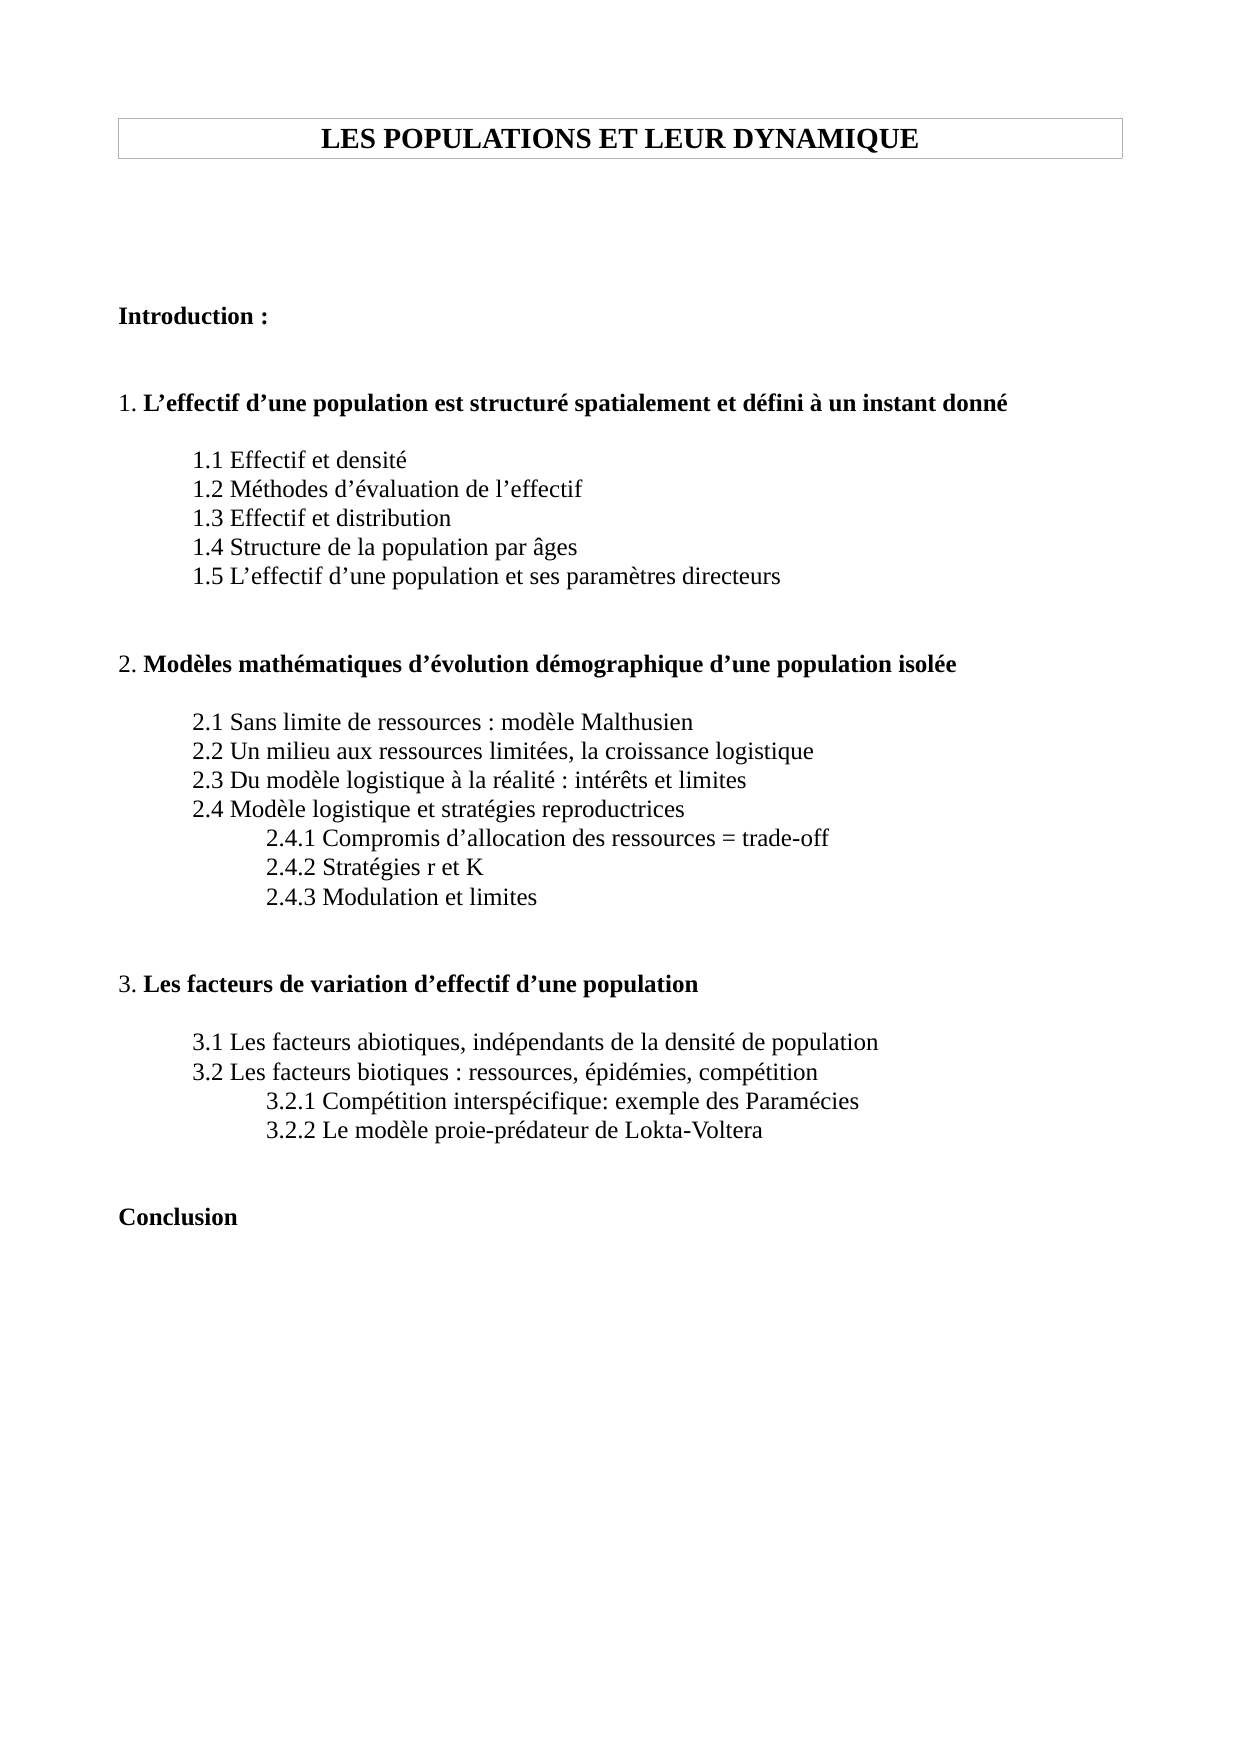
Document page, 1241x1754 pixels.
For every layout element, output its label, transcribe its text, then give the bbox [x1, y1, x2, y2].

text 3.2.1 Compétition interspécifique: exemple des Paramécies [266, 1086, 1122, 1114]
text 1.5 L’effectif d’une population et ses paramètres directeurs [192, 561, 1122, 590]
text 2.1 Sans limite de ressources : modèle Malthusien [192, 707, 1122, 736]
text 1.3 Effectif et distribution [192, 503, 1122, 532]
text 2. Modèles mathématiques d’évolution démographique d’une population isolée [118, 649, 1122, 677]
text Conclusion [118, 1202, 1122, 1231]
text 1.4 Structure de la population par âges [192, 532, 1122, 561]
text 3.1 Les facteurs abiotiques, indépendants de la densité de population [192, 1027, 1122, 1056]
text Introduction : [118, 301, 1122, 330]
text 2.2 Un milieu aux ressources limitées, la croissance logistique [192, 736, 1122, 765]
text 2.4 Modèle logistique et stratégies reproductrices [192, 794, 1122, 823]
text 3.2.2 Le modèle proie-prédateur de Lokta-Voltera [266, 1115, 1122, 1144]
text 2.4.2 Stratégies r et K [266, 852, 1122, 881]
text 1.2 Méthodes d’évaluation de l’effectif [192, 474, 1122, 503]
text 1. L’effectif d’une population est structuré spatialement et défini à un instant donné [118, 388, 1122, 416]
text LES POPULATIONS ET LEUR DYNAMIQUE [119, 119, 1122, 158]
text 2.4.3 Modulation et limites [266, 882, 1122, 910]
text 3. Les facteurs de variation d’effectif d’une population [118, 969, 1122, 998]
text 2.3 Du modèle logistique à la réalité : intérêts et limites [192, 765, 1122, 794]
text 3.2 Les facteurs biotiques : ressources, épidémies, compétition [192, 1057, 1122, 1085]
text 1.1 Effectif et densité [192, 445, 1122, 474]
text 2.4.1 Compromis d’allocation des ressources = trade-off [266, 823, 1122, 852]
